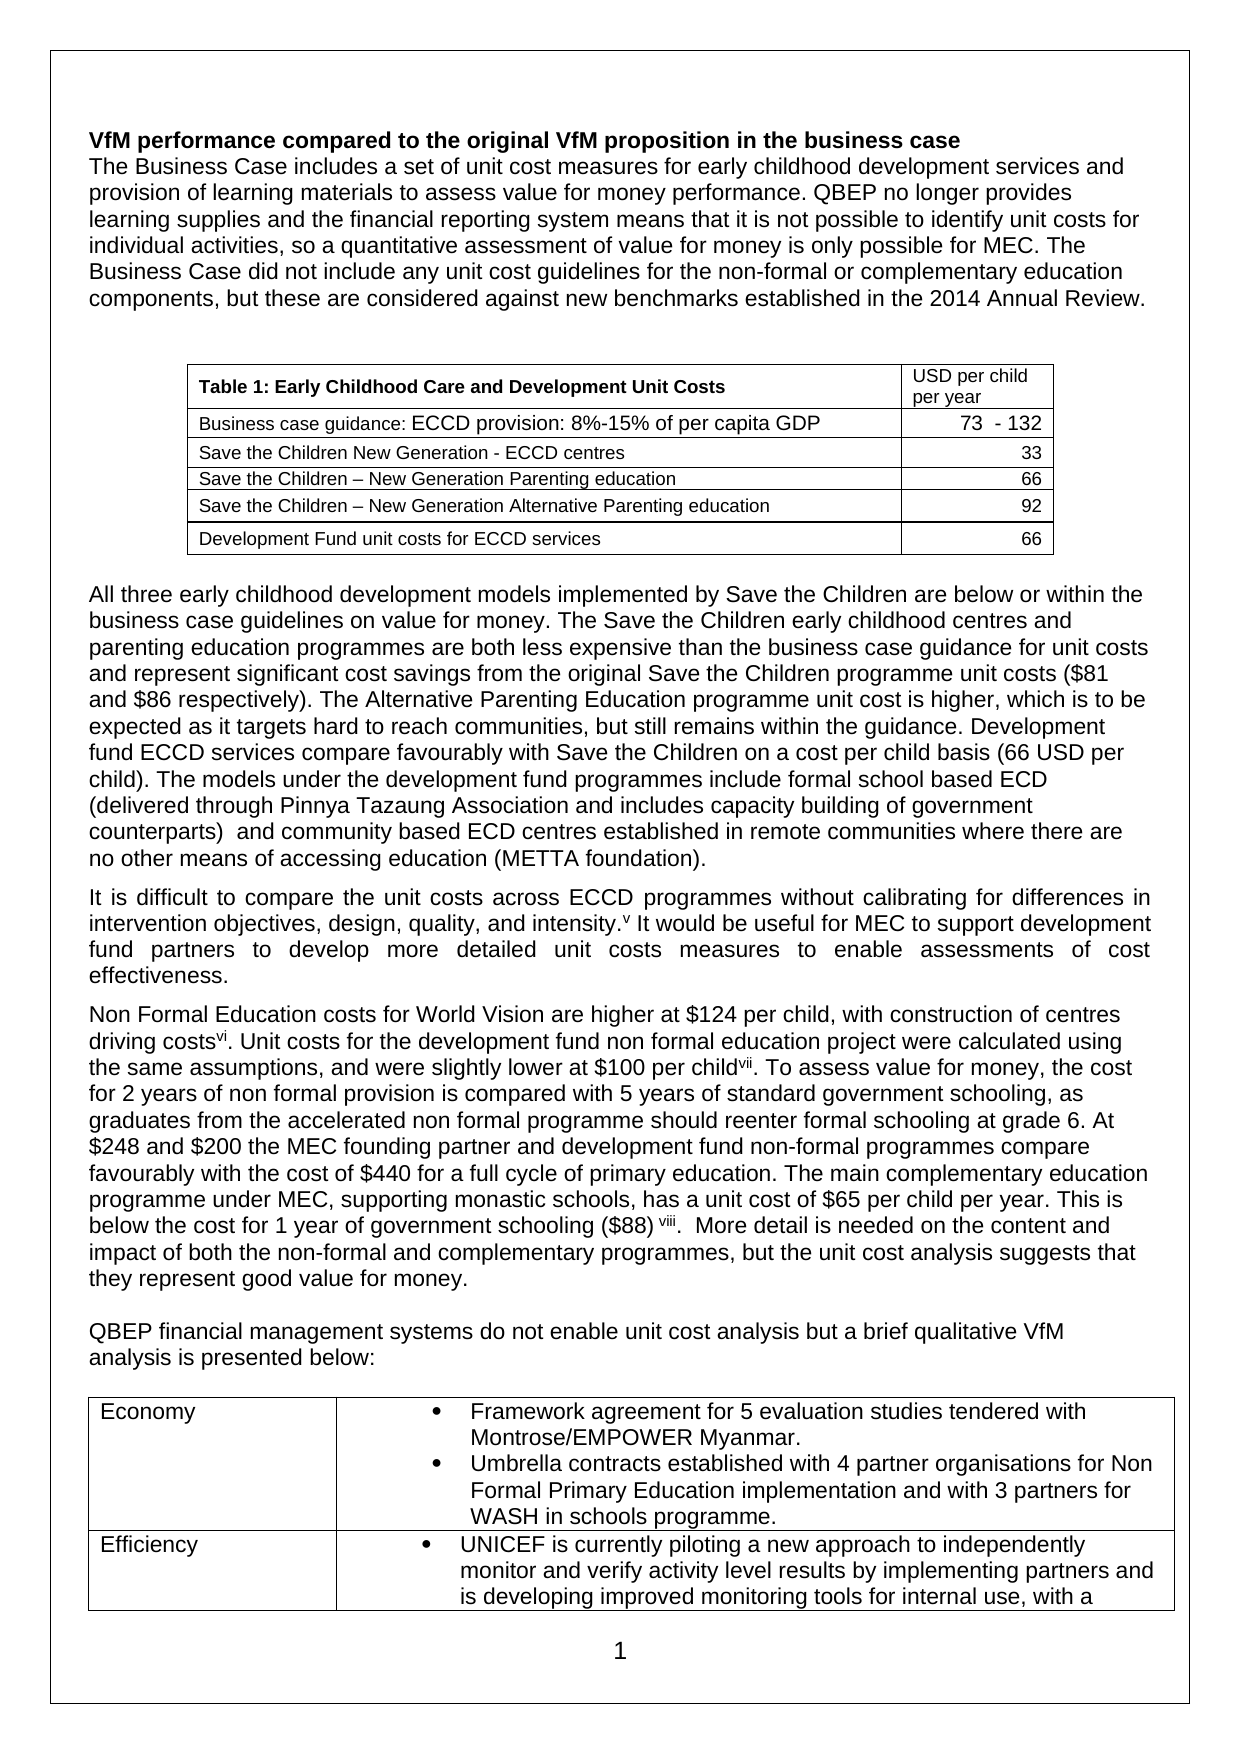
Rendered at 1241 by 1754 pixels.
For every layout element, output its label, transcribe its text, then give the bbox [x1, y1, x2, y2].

table_cell 73 - 132 [902, 409, 1053, 437]
text The Business Case includes a set of unit cost measures for early childhood development services and provision of learning materials to assess value for money performance. QBEP no longer provides learning supplies and the financial reporting system means that it is not possible to identify unit costs for individual activities, so a quantitative assessment of value for money is only possible for MEC. The Business Case did not include any unit cost guidelines for the non-formal or complementary education components, but these are considered against new benchmarks established in the 2014 Annual Review. [89, 153, 1152, 311]
text QBEP financial management systems do not enable unit cost analysis but a brief qualitative VfM analysis is presented below: [89, 1318, 1152, 1370]
table_header Economy [89, 1398, 336, 1529]
table_cell Save the Children – New Generation Alternative Parenting education [188, 490, 901, 521]
text It is difficult to compare the unit costs across ECCD programmes without calibrating for differences in intervention objectives, design, quality, and intensity. It would be useful for MEC to support development fund partners to develop more detailed unit costs measures to enable assessments of cost effectiveness. [89, 883, 1152, 989]
table_header Framework agreement for 5 evaluation studies tendered with Montrose/EMPOWER Myanmar. Umbrella contracts established with 4 partner organisations for Non Formal Primary Education implementation and with 3 partners for WASH in schools programme. [337, 1398, 1174, 1529]
table_cell 66 [902, 523, 1053, 554]
text All three early childhood development models implemented by Save the Children are below or within the business case guidelines on value for money. The Save the Children early childhood centres and parenting education programmes are both less expensive than the business case guidance for unit costs and represent significant cost savings from the original Save the Children programme unit costs ($81 and $86 respectively). The Alternative Parenting Education programme unit cost is higher, which is to be expected as it targets hard to reach communities, but still remains within the guidance. Development fund ECCD services compare favourably with Save the Children on a cost per child basis (66 USD per child). The models under the development fund programmes include formal school based ECD (delivered through Pinnya Tazaung Association and includes capacity building of government counterparts) and community based ECD centres established in remote communities where there are no other means of accessing education (METTA foundation). [89, 581, 1152, 871]
table_cell Save the Children New Generation - ECCD centres [188, 438, 901, 467]
table_cell Business case guidance: ECCD provision: 8%-15% of per capita GDP [188, 409, 901, 437]
table_cell Efficiency [89, 1531, 336, 1609]
table_cell Save the Children – New Generation Parenting education [188, 468, 901, 489]
text Non Formal Education costs for World Vision are higher at $124 per child, with construction of centres driving costs. Unit costs for the development fund non formal education project were calculated using the same assumptions, and were slightly lower at $100 per child. To assess value for money, the cost for 2 years of non formal provision is compared with 5 years of standard government schooling, as graduates from the accelerated non formal programme should reenter formal schooling at grade 6. At $248 and $200 the MEC founding partner and development fund non-formal programmes compare favourably with the cost of $440 for a full cycle of primary education. The main complementary education programme under MEC, supporting monastic schools, has a unit cost of $65 per child per year. This is below the cost for 1 year of government schooling ($88) . More detail is needed on the content and impact of both the non-formal and complementary programmes, but the unit cost analysis suggests that they represent good value for money. [89, 1001, 1152, 1291]
table_cell 66 [902, 468, 1053, 489]
table_header USD per child per year [902, 365, 1053, 408]
table_cell UNICEF is currently piloting a new approach to independently monitor and verify activity level results by implementing partners and is developing improved monitoring tools for internal use, with a [337, 1531, 1174, 1609]
table_header Table 1: Early Childhood Care and Development Unit Costs [188, 365, 901, 408]
table_cell 33 [902, 438, 1053, 467]
text VfM performance compared to the original VfM proposition in the business case [89, 127, 1152, 153]
table_cell Development Fund unit costs for ECCD services [188, 523, 901, 554]
table_cell 92 [902, 490, 1053, 521]
